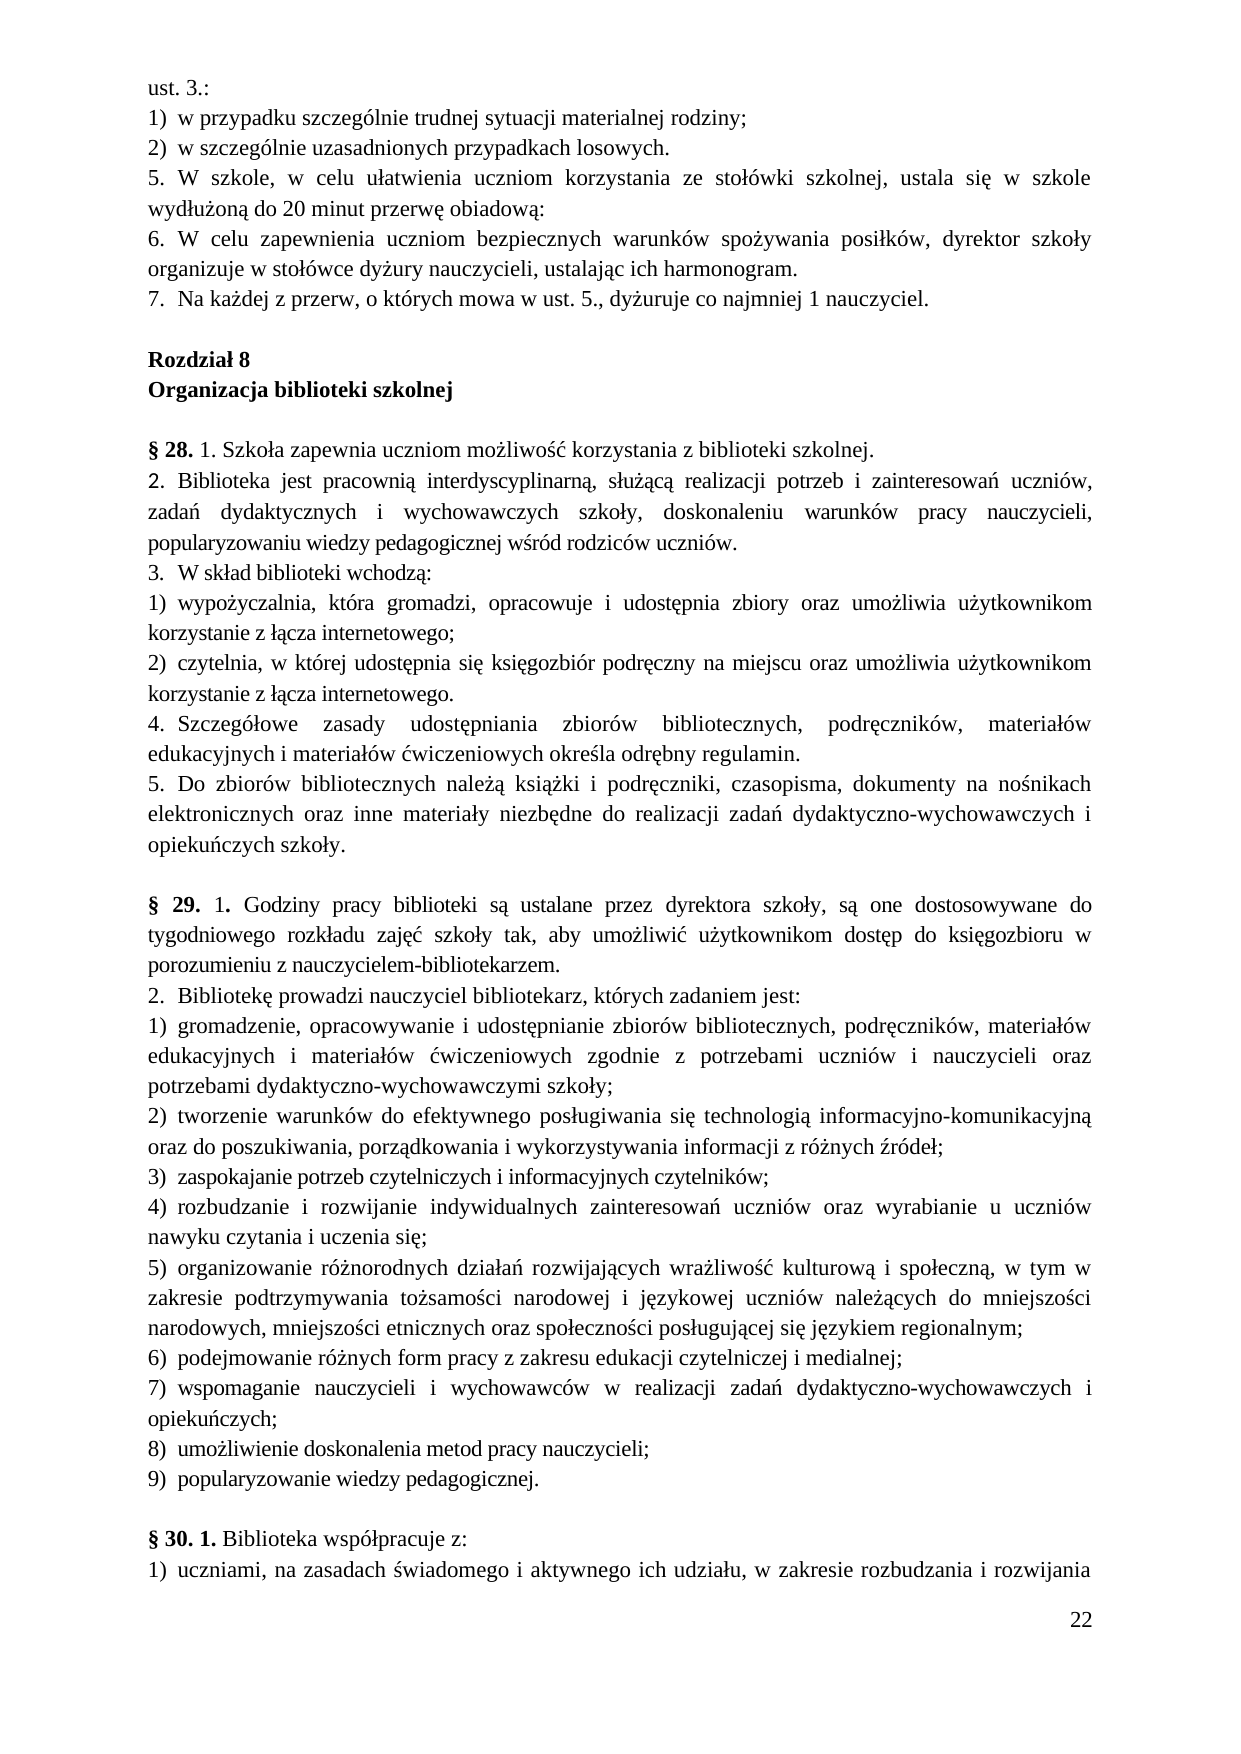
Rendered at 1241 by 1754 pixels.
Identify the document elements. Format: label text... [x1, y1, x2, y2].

list uczniami, na zasadach świadomego i aktywnego ich udziału, w zakresie rozbudzania i rozwijania [148, 1556, 1093, 1582]
list organizowanie różnorodnych działań rozwijających wrażliwość kulturową i społeczną, w tym w zakresie podtrzymywania tożsamości narodowej i językowej uczniów należących do mniejszości narodowych, mniejszości etnicznych oraz społeczności posługującej się językiem regionalnym; [148, 1253, 1093, 1340]
text Rozdział 8 [148, 346, 1093, 372]
list Na każdej z przerw, o których mowa w ust. 5., dyżuruje co najmniej 1 nauczyciel. [148, 285, 1093, 312]
list gromadzenie, opracowywanie i udostępnianie zbiorów bibliotecznych, podręczników, materiałów edukacyjnych i materiałów ćwiczeniowych zgodnie z potrzebami uczniów i nauczycieli oraz potrzebami dydaktyczno-wychowawczymi szkoły; [148, 1012, 1093, 1099]
text Organizacja biblioteki szkolnej [148, 376, 1093, 402]
list W skład biblioteki wchodzą: [148, 559, 1093, 585]
list Szczegółowe zasady udostępniania zbiorów bibliotecznych, podręczników, materiałów edukacyjnych i materiałów ćwiczeniowych określa odrębny regulamin. [148, 710, 1093, 766]
list Biblioteka jest pracownią interdyscyplinarną, służącą realizacji potrzeb i zainteresowań uczniów, zadań dydaktycznych i wychowawczych szkoły, doskonaleniu warunków pracy nauczycieli, popularyzowaniu wiedzy pedagogicznej wśród rodziców uczniów. [148, 466, 1093, 555]
list w szczególnie uzasadnionych przypadkach losowych. [148, 134, 1093, 161]
list W celu zapewnienia uczniom bezpiecznych warunków spożywania posiłków, dyrektor szkoły organizuje w stołówce dyżury nauczycieli, ustalając ich harmonogram. [148, 225, 1093, 281]
list Bibliotekę prowadzi nauczyciel bibliotekarz, których zadaniem jest: [148, 982, 1093, 1008]
list popularyzowanie wiedzy pedagogicznej. [148, 1465, 1093, 1491]
list umożliwienie doskonalenia metod pracy nauczycieli; [148, 1435, 1093, 1461]
list wspomaganie nauczycieli i wychowawców w realizacji zadań dydaktyczno-wychowawczych i opiekuńczych; [148, 1374, 1093, 1431]
list podejmowanie różnych form pracy z zakresu edukacji czytelniczej i medialnej; [148, 1344, 1093, 1371]
list w przypadku szczególnie trudnej sytuacji materialnej rodziny; [148, 104, 1093, 130]
list tworzenie warunków do efektywnego posługiwania się technologią informacyjno-komunikacyjną oraz do poszukiwania, porządkowania i wykorzystywania informacji z różnych źródeł; [148, 1102, 1093, 1159]
list Do zbiorów bibliotecznych należą książki i podręczniki, czasopisma, dokumenty na nośnikach elektronicznych oraz inne materiały niezbędne do realizacji zadań dydaktyczno-wychowawczych i opiekuńczych szkoły. [148, 770, 1093, 857]
list wypożyczalnia, która gromadzi, opracowuje i udostępnia zbiory oraz umożliwia użytkownikom korzystanie z łącza internetowego; [148, 589, 1093, 646]
text § 29. 1. Godziny pracy biblioteki są ustalane przez dyrektora szkoły, są one dostosowywane do tygodniowego rozkładu zajęć szkoły tak, aby umożliwić użytkownikom dostęp do księgozbioru w porozumieniu z nauczycielem-bibliotekarzem. [148, 891, 1093, 978]
list zaspokajanie potrzeb czytelniczych i informacyjnych czytelników; [148, 1163, 1093, 1189]
list czytelnia, w której udostępnia się księgozbiór podręczny na miejscu oraz umożliwia użytkownikom korzystanie z łącza internetowego. [148, 649, 1093, 706]
text § 28. 1. Szkoła zapewnia uczniom możliwość korzystania z biblioteki szkolnej. [148, 436, 1093, 463]
list rozbudzanie i rozwijanie indywidualnych zainteresowań uczniów oraz wyrabianie u uczniów nawyku czytania i uczenia się; [148, 1193, 1093, 1250]
list ust. 3.: [148, 74, 1093, 100]
list W szkole, w celu ułatwienia uczniom korzystania ze stołówki szkolnej, ustala się w szkole wydłużoną do 20 minut przerwę obiadową: [148, 164, 1093, 221]
text § 30. 1. Biblioteka współpracuje z: [148, 1525, 1093, 1552]
